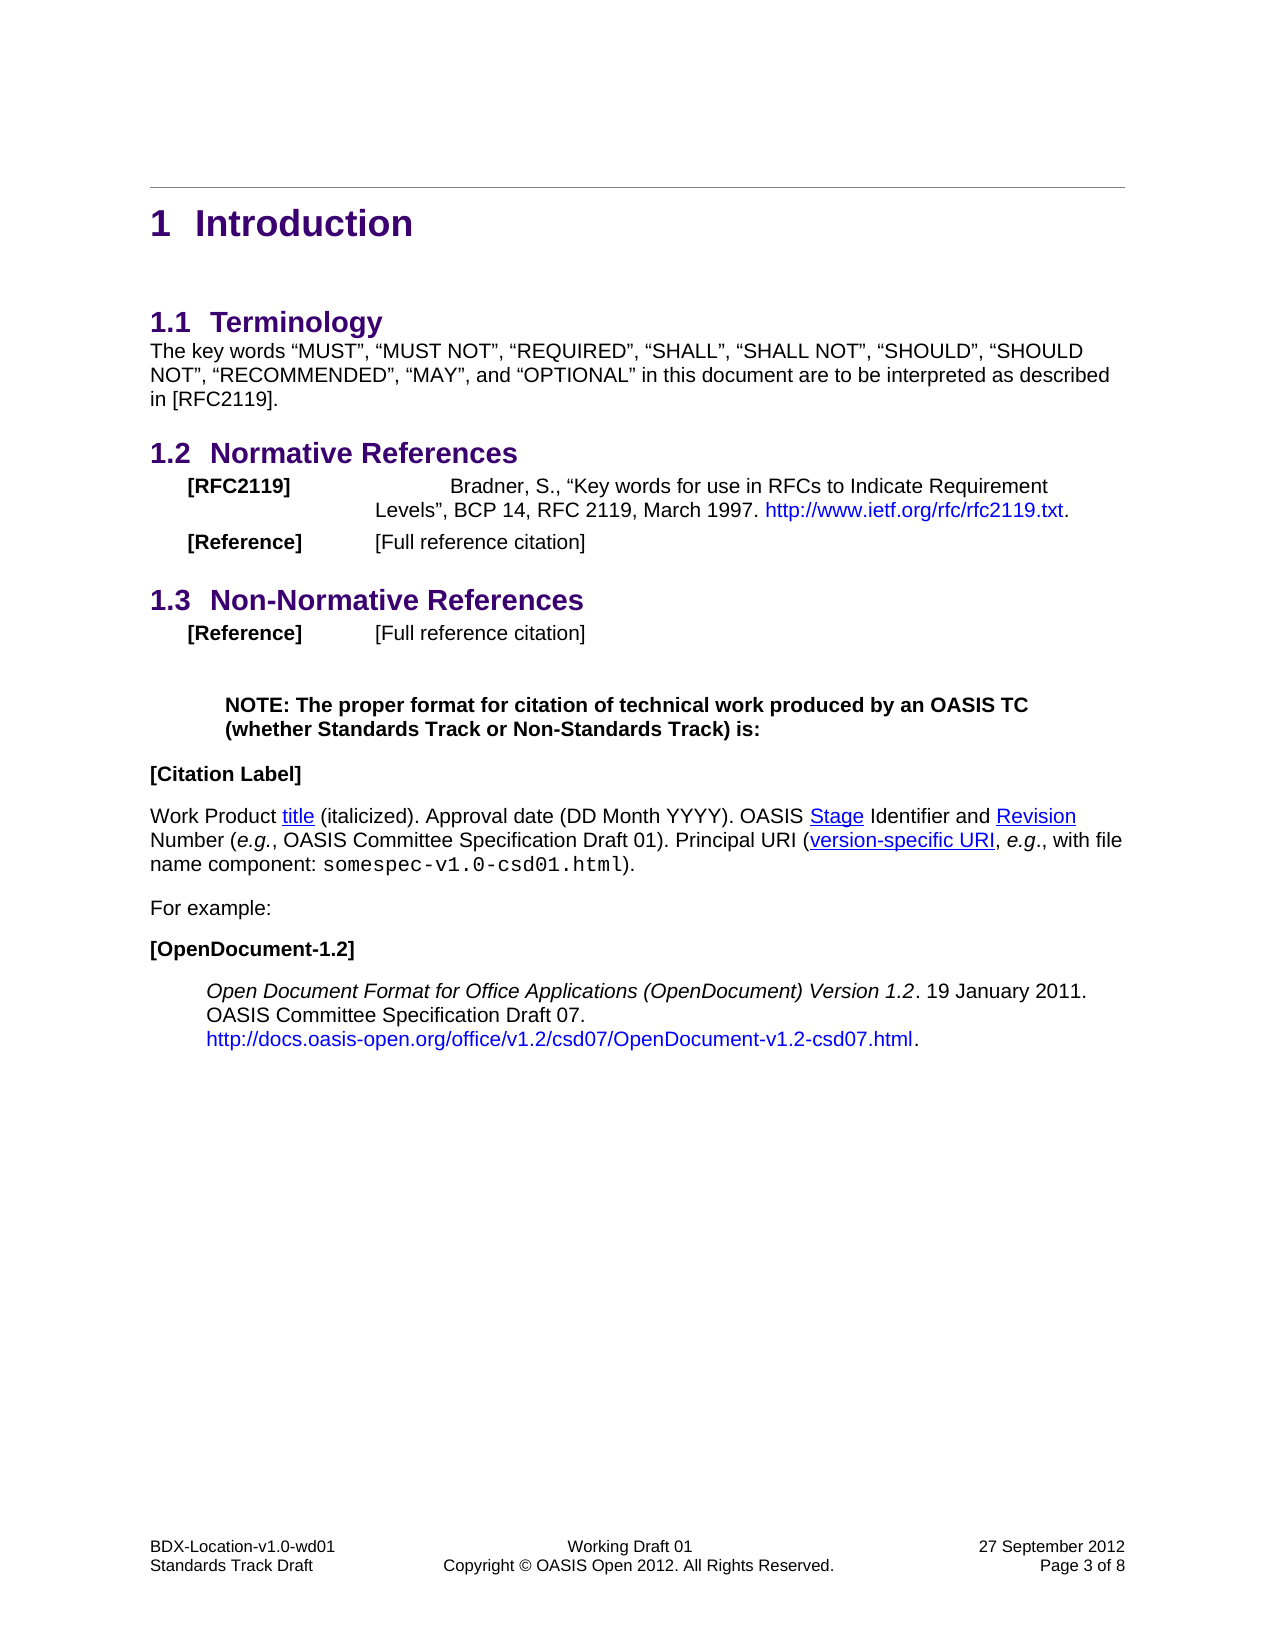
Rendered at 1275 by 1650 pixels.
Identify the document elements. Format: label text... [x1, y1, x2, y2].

text [Reference] [Full reference citation] [187, 621, 1125, 644]
subtitle Non-Normative References [150, 583, 1125, 616]
text The key words “MUST”, “MUST NOT”, “REQUIRED”, “SHALL”, “SHALL NOT”, “SHOULD”, “SHOULD NOT”, “RECOMMENDED”, “MAY”, and “OPTIONAL” in this document are to be interpreted as described in [RFC2119]. [150, 339, 1125, 411]
text [Reference] [Full reference citation] [187, 530, 1125, 554]
text Open Document Format for Office Applications (OpenDocument) Version 1.2. 19 January 2011. OASIS Committee Specification Draft 07. http://docs.oasis-open.org/office/v1.2/csd07/OpenDocument-v1.2-csd07.html. [206, 979, 1125, 1051]
text For example: [150, 895, 1125, 919]
subtitle Introduction [150, 188, 1125, 244]
text Work Product title (italicized). Approval date (DD Month YYYY). OASIS Stage Identifier and Revision Number (e.g., OASIS Committee Specification Draft 01). Principal URI (version-specific URI, e.g., with file name component: somespec-v1.0-csd01.html). [150, 804, 1125, 877]
text [OpenDocument-1.2] [150, 937, 1125, 961]
text [RFC2119] Bradner, S., “Key words for use in RFCs to Indicate Requirement Levels”, BCP 14, RFC 2119, March 1997. http://www.ietf.org/rfc/rfc2119.txt. [187, 473, 1125, 521]
text [Citation Label] [150, 762, 1125, 786]
subtitle Normative References [150, 436, 1125, 469]
subtitle Terminology [150, 305, 1125, 339]
text NOTE: The proper format for citation of technical work produced by an OASIS TC (whether Standards Track or Non-Standards Track) is: [225, 693, 1050, 741]
